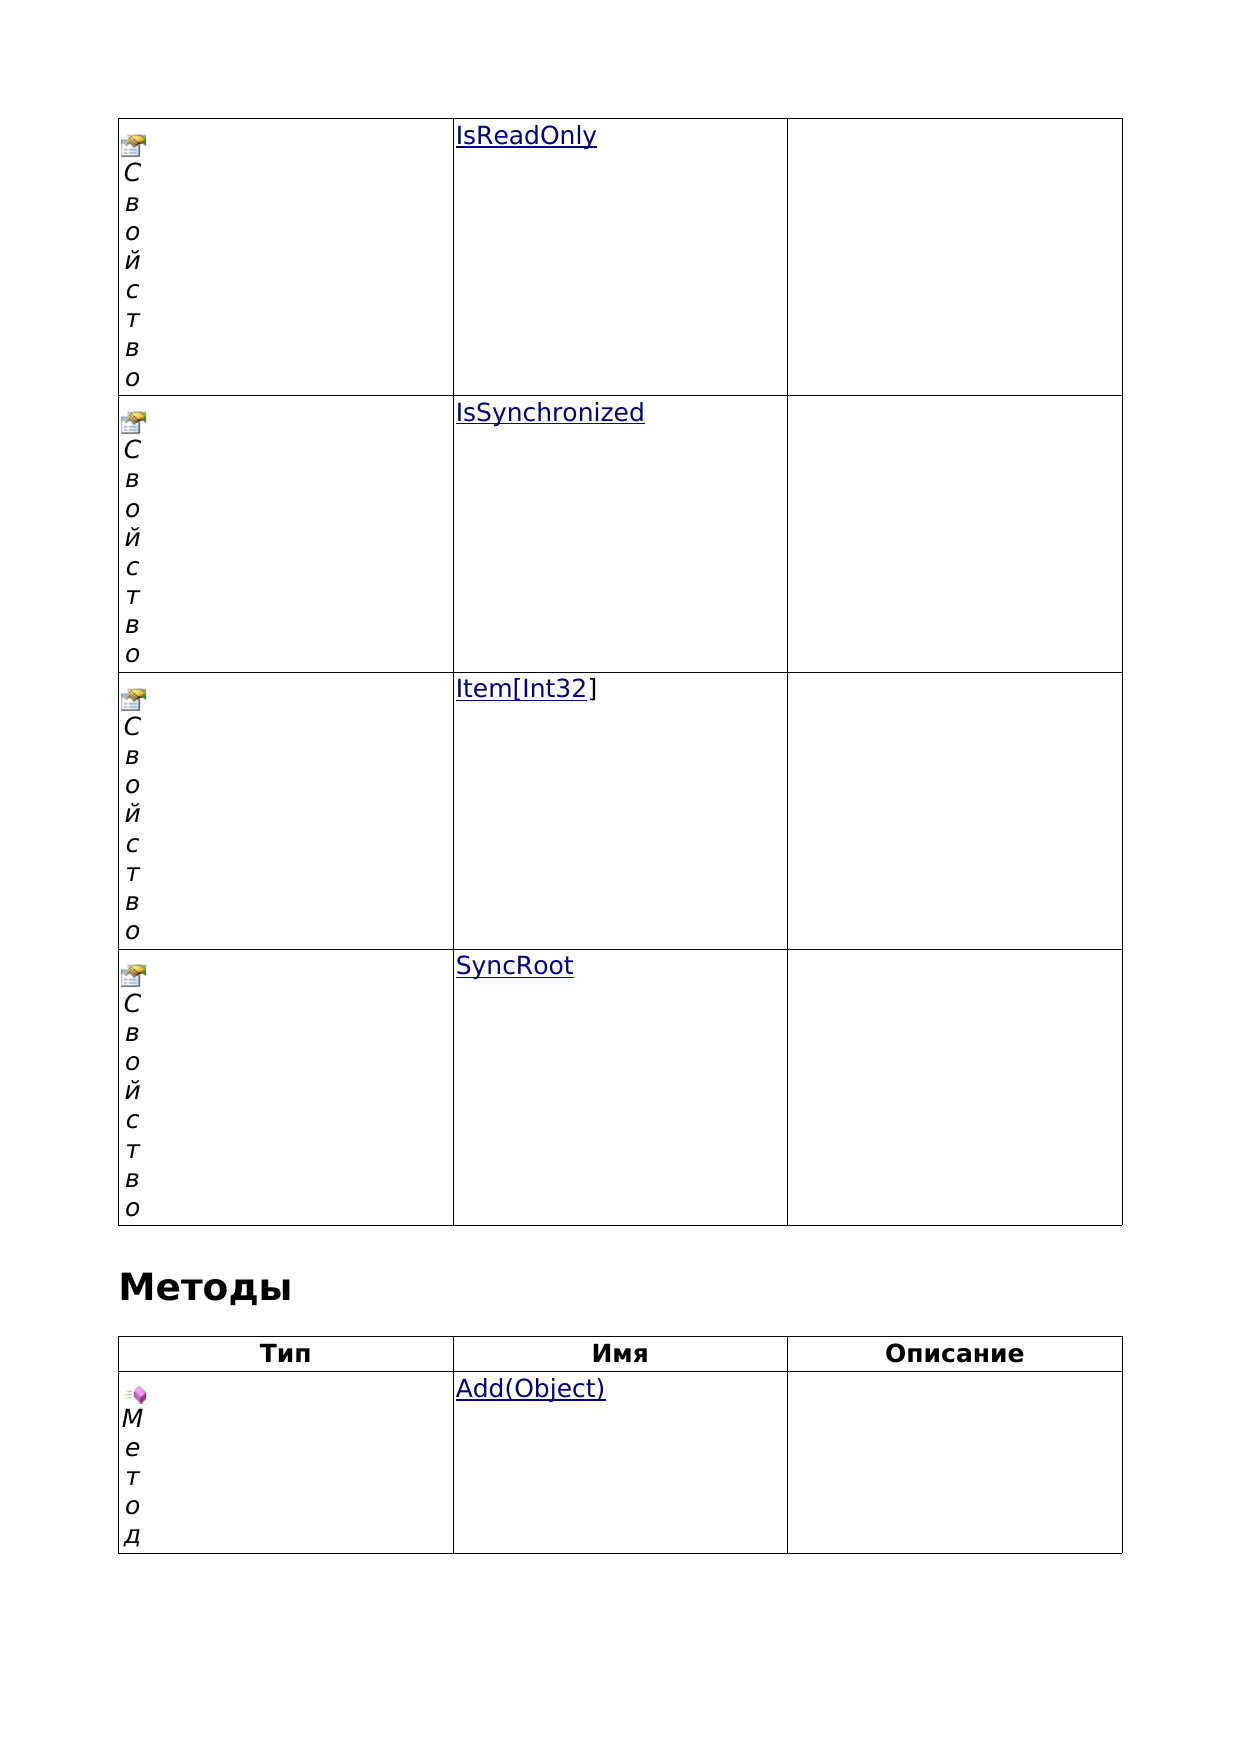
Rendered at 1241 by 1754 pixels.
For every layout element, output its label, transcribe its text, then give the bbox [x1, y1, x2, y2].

picture [121, 1386, 147, 1404]
table_cell Add(Object) [454, 1372, 787, 1553]
picture [121, 963, 147, 989]
table_cell [788, 673, 1122, 948]
table_cell [788, 1372, 1122, 1553]
picture [121, 687, 147, 713]
table_header Тип [119, 1337, 453, 1371]
subtitle Методы [118, 1265, 1122, 1309]
picture [121, 410, 147, 436]
table_cell IsReadOnly [454, 119, 787, 395]
table_cell [788, 119, 1122, 395]
table_header Описание [788, 1337, 1122, 1371]
table_cell Item[Int32] [454, 673, 787, 948]
table_cell [119, 1372, 453, 1553]
table_cell [119, 396, 453, 672]
table_cell [119, 673, 453, 948]
picture [121, 133, 147, 159]
table_cell IsSynchronized [454, 396, 787, 672]
table_header Имя [454, 1337, 787, 1371]
table_cell [788, 950, 1122, 1225]
table_cell [788, 396, 1122, 672]
table_cell SyncRoot [454, 950, 787, 1225]
table_cell [119, 119, 453, 395]
table_cell [119, 950, 453, 1225]
